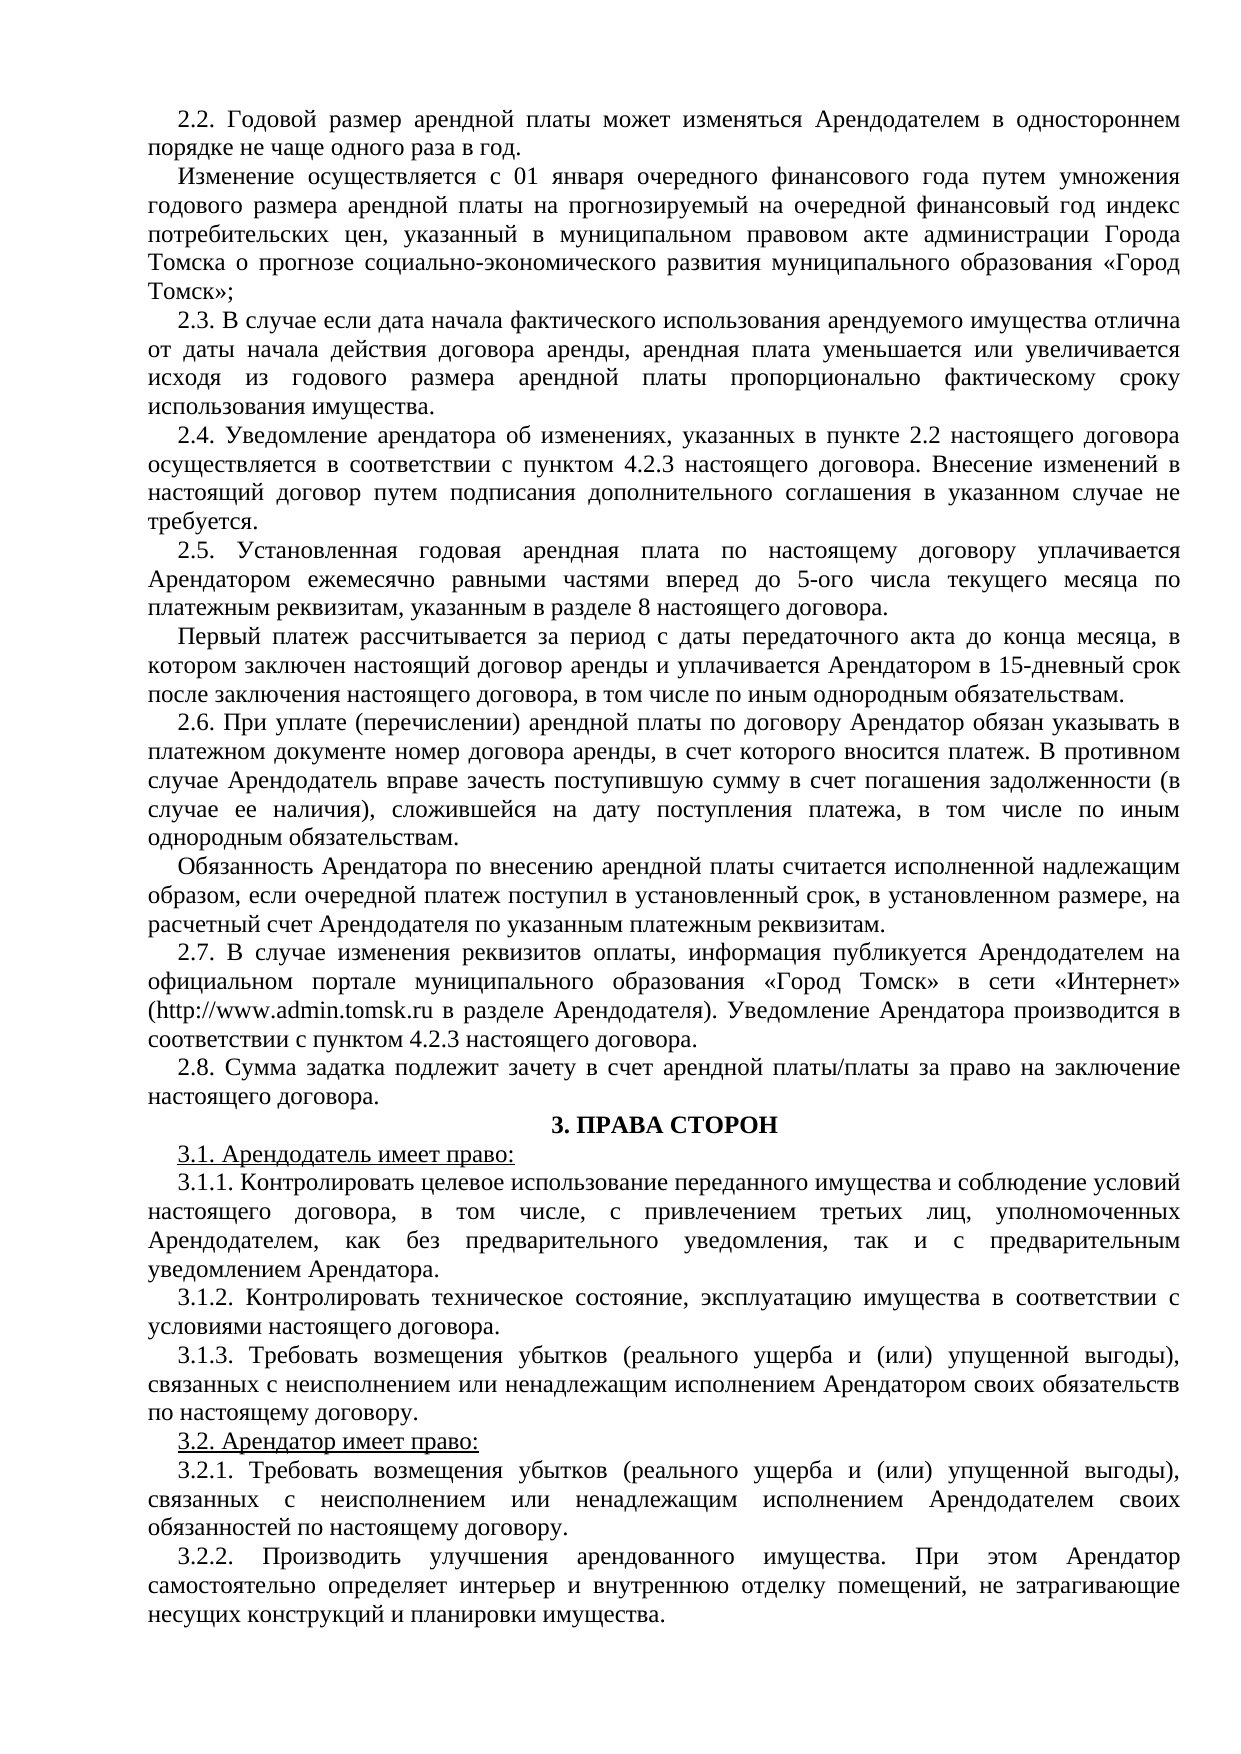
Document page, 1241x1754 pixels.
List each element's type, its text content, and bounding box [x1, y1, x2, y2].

text 3. ПРАВА СТОРОН [148, 1110, 1181, 1139]
text 2.8. Сумма задатка подлежит зачету в счет арендной платы/платы за право на заключение настоящего договора. [148, 1052, 1181, 1110]
text 2.5. Установленная годовая арендная плата по настоящему договору уплачивается Арендатором ежемесячно равными частями вперед до 5-ого числа текущего месяца по платежным реквизитам, указанным в разделе 8 настоящего договора. [148, 535, 1181, 621]
text 2.3. В случае если дата начала фактического использования арендуемого имущества отлична от даты начала действия договора аренды, арендная плата уменьшается или увеличивается исходя из годового размера арендной платы пропорционально фактическому сроку использования имущества. [148, 305, 1181, 420]
text Обязанность Арендатора по внесению арендной платы считается исполненной надлежащим образом, если очередной платеж поступил в установленный срок, в установленном размере, на расчетный счет Арендодателя по указанным платежным реквизитам. [148, 851, 1181, 937]
text 2.7. В случае изменения реквизитов оплаты, информация публикуется Арендодателем на официальном портале муниципального образования «Город Томск» в сети «Интернет» (http://www.admin.tomsk.ru в разделе Арендодателя). Уведомление Арендатора производится в соответствии с пунктом 4.2.3 настоящего договора. [148, 937, 1181, 1052]
text 3.2.2. Производить улучшения арендованного имущества. При этом Арендатор самостоятельно определяет интерьер и внутреннюю отделку помещений, не затрагивающие несущих конструкций и планировки имущества. [148, 1541, 1181, 1627]
text 3.2. Арендатор имеет право: [148, 1426, 1181, 1455]
text 2.4. Уведомление арендатора об изменениях, указанных в пункте 2.2 настоящего договора осуществляется в соответствии с пунктом 4.2.3 настоящего договора. Внесение изменений в настоящий договор путем подписания дополнительного соглашения в указанном случае не требуется. [148, 420, 1181, 535]
text 3.1.2. Контролировать техническое состояние, эксплуатацию имущества в соответствии с условиями настоящего договора. [148, 1282, 1181, 1340]
text 2.6. При уплате (перечислении) арендной платы по договору Арендатор обязан указывать в платежном документе номер договора аренды, в счет которого вносится платеж. В противном случае Арендодатель вправе зачесть поступившую сумму в счет погашения задолженности (в случае ее наличия), сложившейся на дату поступления платежа, в том числе по иным однородным обязательствам. [148, 707, 1181, 851]
text 3.1.1. Контролировать целевое использование переданного имущества и соблюдение условий настоящего договора, в том числе, с привлечением третьих лиц, уполномоченных Арендодателем, как без предварительного уведомления, так и с предварительным уведомлением Арендатора. [148, 1167, 1181, 1282]
text Первый платеж рассчитывается за период с даты передаточного акта до конца месяца, в котором заключен настоящий договор аренды и уплачивается Арендатором в 15-дневный срок после заключения настоящего договора, в том числе по иным однородным обязательствам. [148, 621, 1181, 707]
text Изменение осуществляется с 01 января очередного финансового года путем умножения годового размера арендной платы на прогнозируемый на очередной финансовый год индекс потребительских цен, указанный в муниципальном правовом акте администрации Города Томска о прогнозе социально-экономического развития муниципального образования «Город Томск»; [148, 161, 1181, 305]
text 3.2.1. Требовать возмещения убытков (реального ущерба и (или) упущенной выгоды), связанных с неисполнением или ненадлежащим исполнением Арендодателем своих обязанностей по настоящему договору. [148, 1455, 1181, 1541]
text 3.1.3. Требовать возмещения убытков (реального ущерба и (или) упущенной выгоды), связанных с неисполнением или ненадлежащим исполнением Арендатором своих обязательств по настоящему договору. [148, 1340, 1181, 1426]
list Арендодатель имеет право: [148, 1139, 1181, 1167]
text 2.2. Годовой размер арендной платы может изменяться Арендодателем в одностороннем порядке не чаще одного раза в год. [148, 104, 1181, 161]
